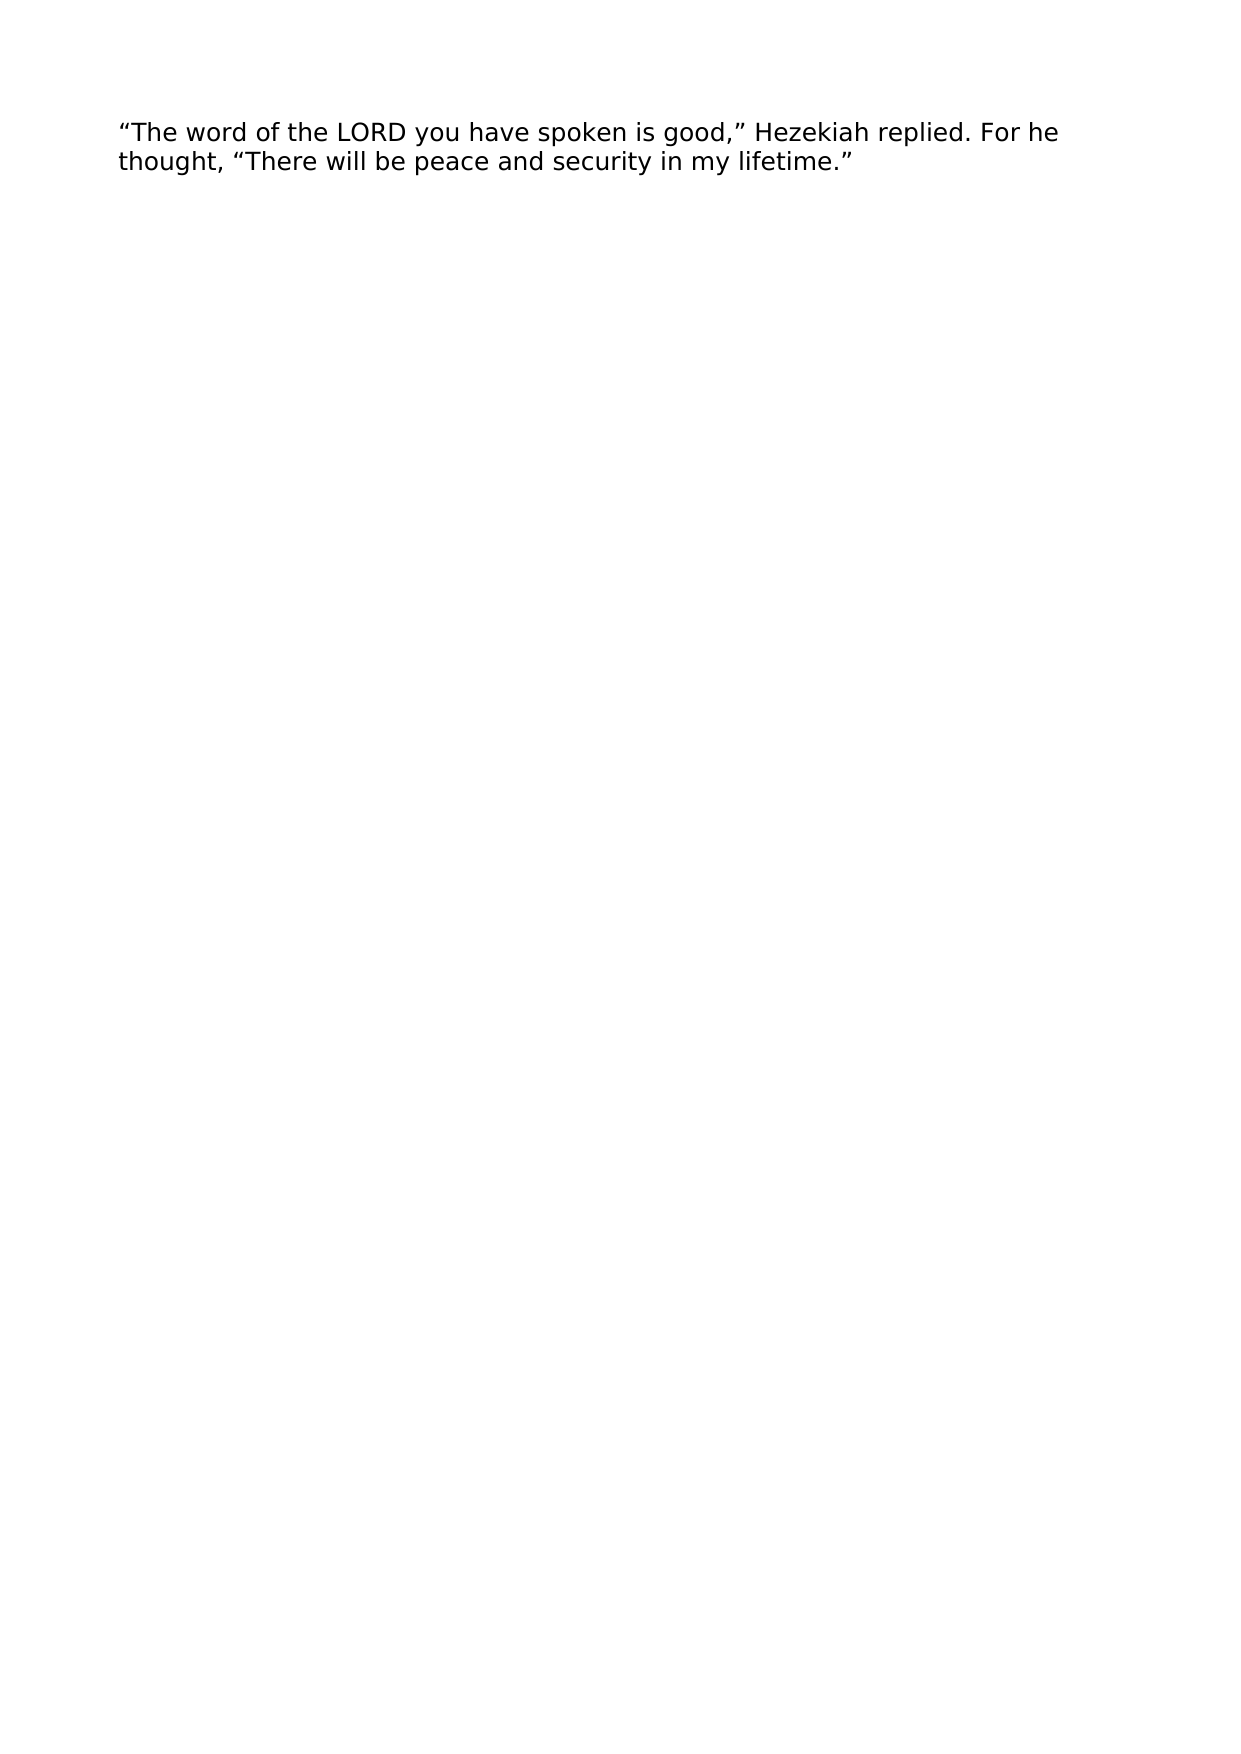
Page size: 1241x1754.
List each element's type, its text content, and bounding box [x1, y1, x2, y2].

text “The word of the LORD you have spoken is good,” Hezekiah replied. For he thought, “There will be peace and security in my lifetime.” [118, 118, 1122, 176]
